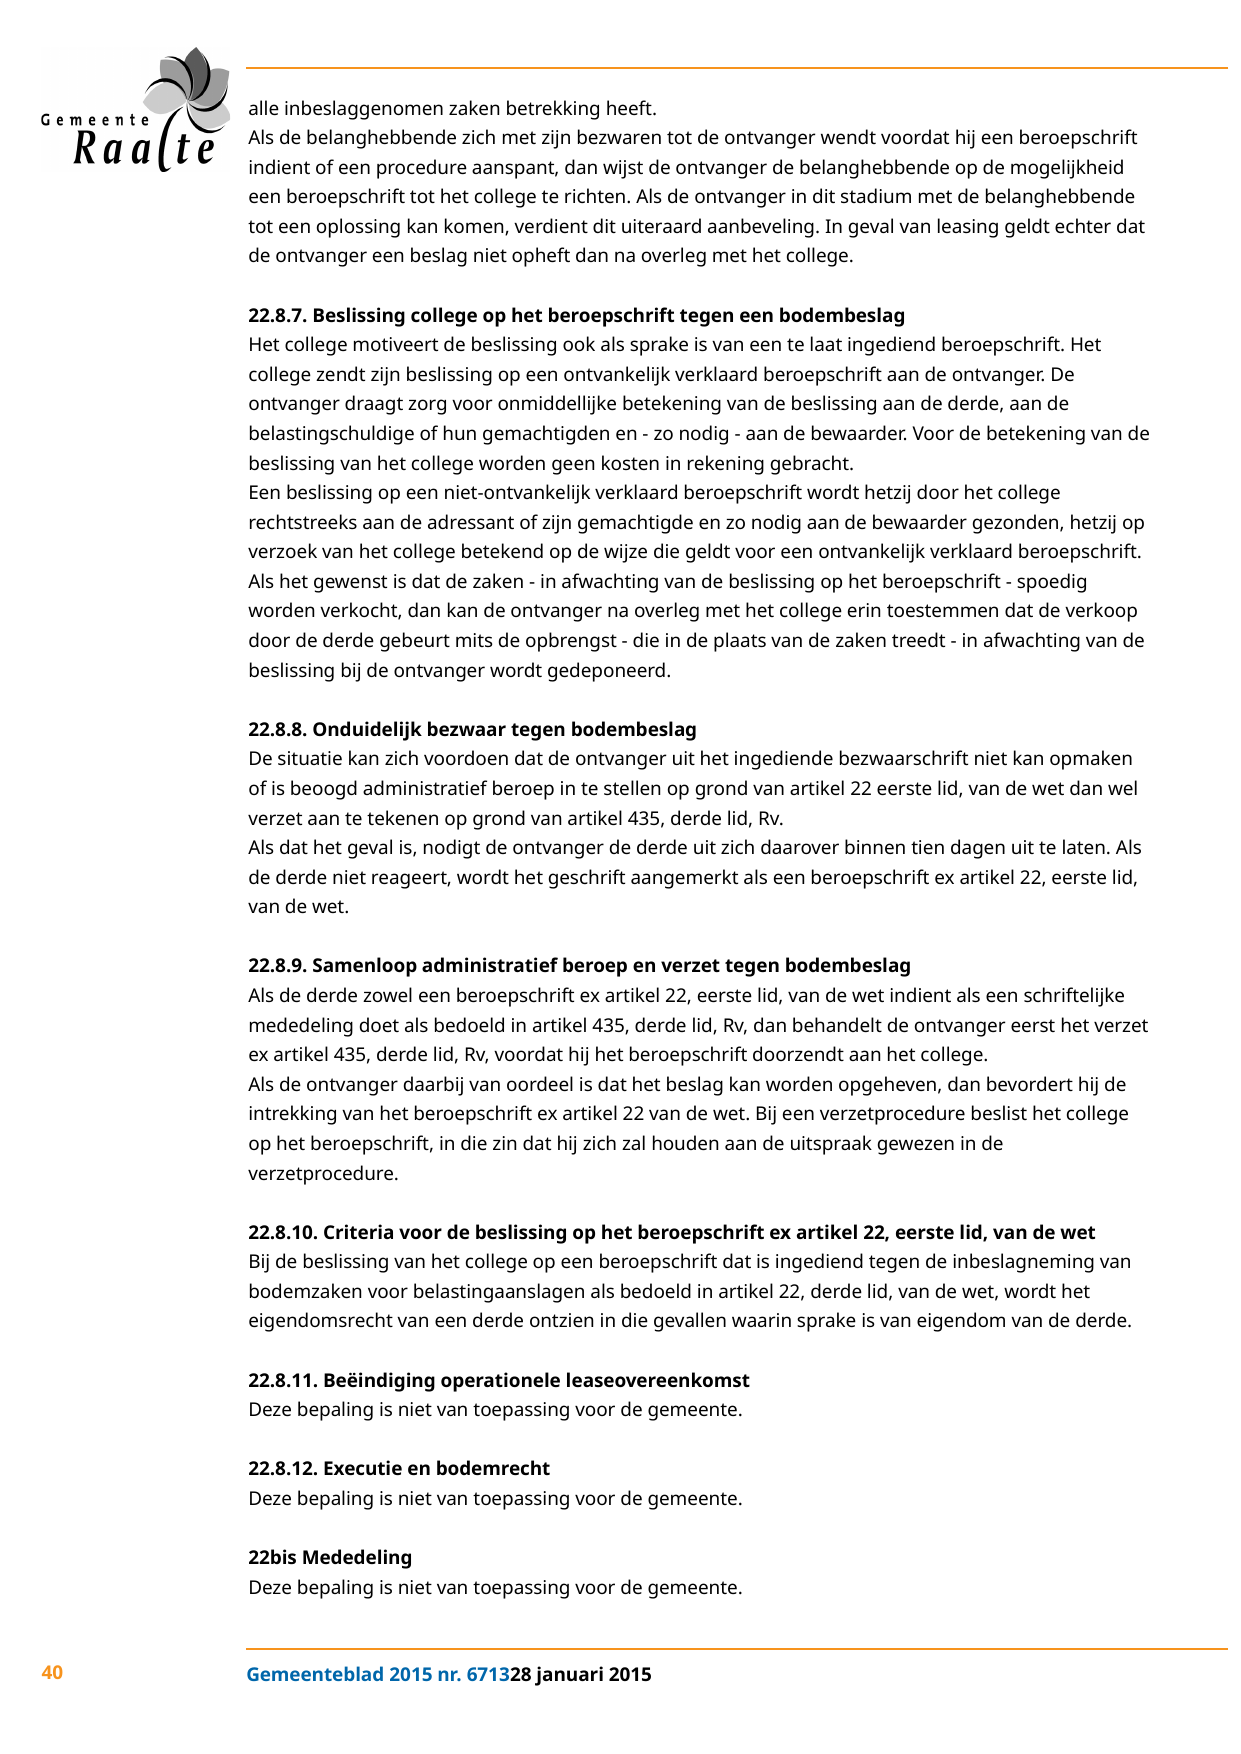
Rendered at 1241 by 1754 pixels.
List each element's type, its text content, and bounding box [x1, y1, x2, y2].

text 22.8.10. Criteria voor de beslissing op het beroepschrift ex artikel 22, eerste lid, van de wet [248, 1219, 1152, 1245]
text Bij de beslissing van het college op een beroepschrift dat is ingediend tegen de inbeslagneming van bodemzaken voor belastingaanslagen als bedoeld in artikel 22, derde lid, van de wet, wordt het eigendomsrecht van een derde ontzien in die gevallen waarin sprake is van eigendom van de derde. [248, 1248, 1152, 1333]
text Deze bepaling is niet van toepassing voor de gemeente. [248, 1485, 1152, 1511]
picture [41, 47, 231, 172]
text 22bis Mededeling [248, 1544, 1152, 1570]
text Als het gewenst is dat de zaken - in afwachting van de beslissing op het beroepschrift - spoedig worden verkocht, dan kan de ontvanger na overleg met het college erin toestemmen dat de verkoop door de derde gebeurt mits de opbrengst - die in de plaats van de zaken treedt - in afwachting van de beslissing bij de ontvanger wordt gedeponeerd. [248, 568, 1152, 683]
text 22.8.12. Executie en bodemrecht [248, 1456, 1152, 1481]
text alle inbeslaggenomen zaken betrekking heeft. [248, 95, 1152, 121]
text 22.8.11. Beëindiging operationele leaseovereenkomst [248, 1367, 1152, 1393]
text Als de ontvanger daarbij van oordeel is dat het beslag kan worden opgeheven, dan bevordert hij de intrekking van het beroepschrift ex artikel 22 van de wet. Bij een verzetprocedure beslist het college op het beroepschrift, in die zin dat hij zich zal houden aan de uitspraak gewezen in de verzetprocedure. [248, 1071, 1152, 1186]
text Een beslissing op een niet-ontvankelijk verklaard beroepschrift wordt hetzij door het college rechtstreeks aan de adressant of zijn gemachtigde en zo nodig aan de bewaarder gezonden, hetzij op verzoek van het college betekend op de wijze die geldt voor een ontvankelijk verklaard beroepschrift. [248, 479, 1152, 564]
text 22.8.8. Onduidelijk bezwaar tegen bodembeslag [248, 716, 1152, 742]
text Deze bepaling is niet van toepassing voor de gemeente. [248, 1396, 1152, 1422]
text De situatie kan zich voordoen dat de ontvanger uit het ingediende bezwaarschrift niet kan opmaken of is beoogd administratief beroep in te stellen op grond van artikel 22 eerste lid, van de wet dan wel verzet aan te tekenen op grond van artikel 435, derde lid, Rv. [248, 746, 1152, 831]
text Het college motiveert de beslissing ook als sprake is van een te laat ingediend beroepschrift. Het college zendt zijn beslissing op een ontvankelijk verklaard beroepschrift aan de ontvanger. De ontvanger draagt zorg voor onmiddellijke betekening van de beslissing aan de derde, aan de belastingschuldige of hun gemachtigden en - zo nodig - aan de bewaarder. Voor de betekening van de beslissing van het college worden geen kosten in rekening gebracht. [248, 331, 1152, 476]
text Als de derde zowel een beroepschrift ex artikel 22, eerste lid, van de wet indient als een schriftelijke mededeling doet als bedoeld in artikel 435, derde lid, Rv, dan behandelt de ontvanger eerst het verzet ex artikel 435, derde lid, Rv, voordat hij het beroepschrift doorzendt aan het college. [248, 982, 1152, 1067]
text 22.8.9. Samenloop administratief beroep en verzet tegen bodembeslag [248, 953, 1152, 978]
text 22.8.7. Beslissing college op het beroepschrift tegen een bodembeslag [248, 302, 1152, 328]
text Als dat het geval is, nodigt de ontvanger de derde uit zich daarover binnen tien dagen uit te laten. Als de derde niet reageert, wordt het geschrift aangemerkt als een beroepschrift ex artikel 22, eerste lid, van de wet. [248, 834, 1152, 919]
text Als de belanghebbende zich met zijn bezwaren tot de ontvanger wendt voordat hij een beroepschrift indient of een procedure aanspant, dan wijst de ontvanger de belanghebbende op de mogelijkheid een beroepschrift tot het college te richten. Als de ontvanger in dit stadium met de belanghebbende tot een oplossing kan komen, verdient dit uiteraard aanbeveling. In geval van leasing geldt echter dat de ontvanger een beslag niet opheft dan na overleg met het college. [248, 124, 1152, 268]
text Deze bepaling is niet van toepassing voor de gemeente. [248, 1574, 1152, 1600]
